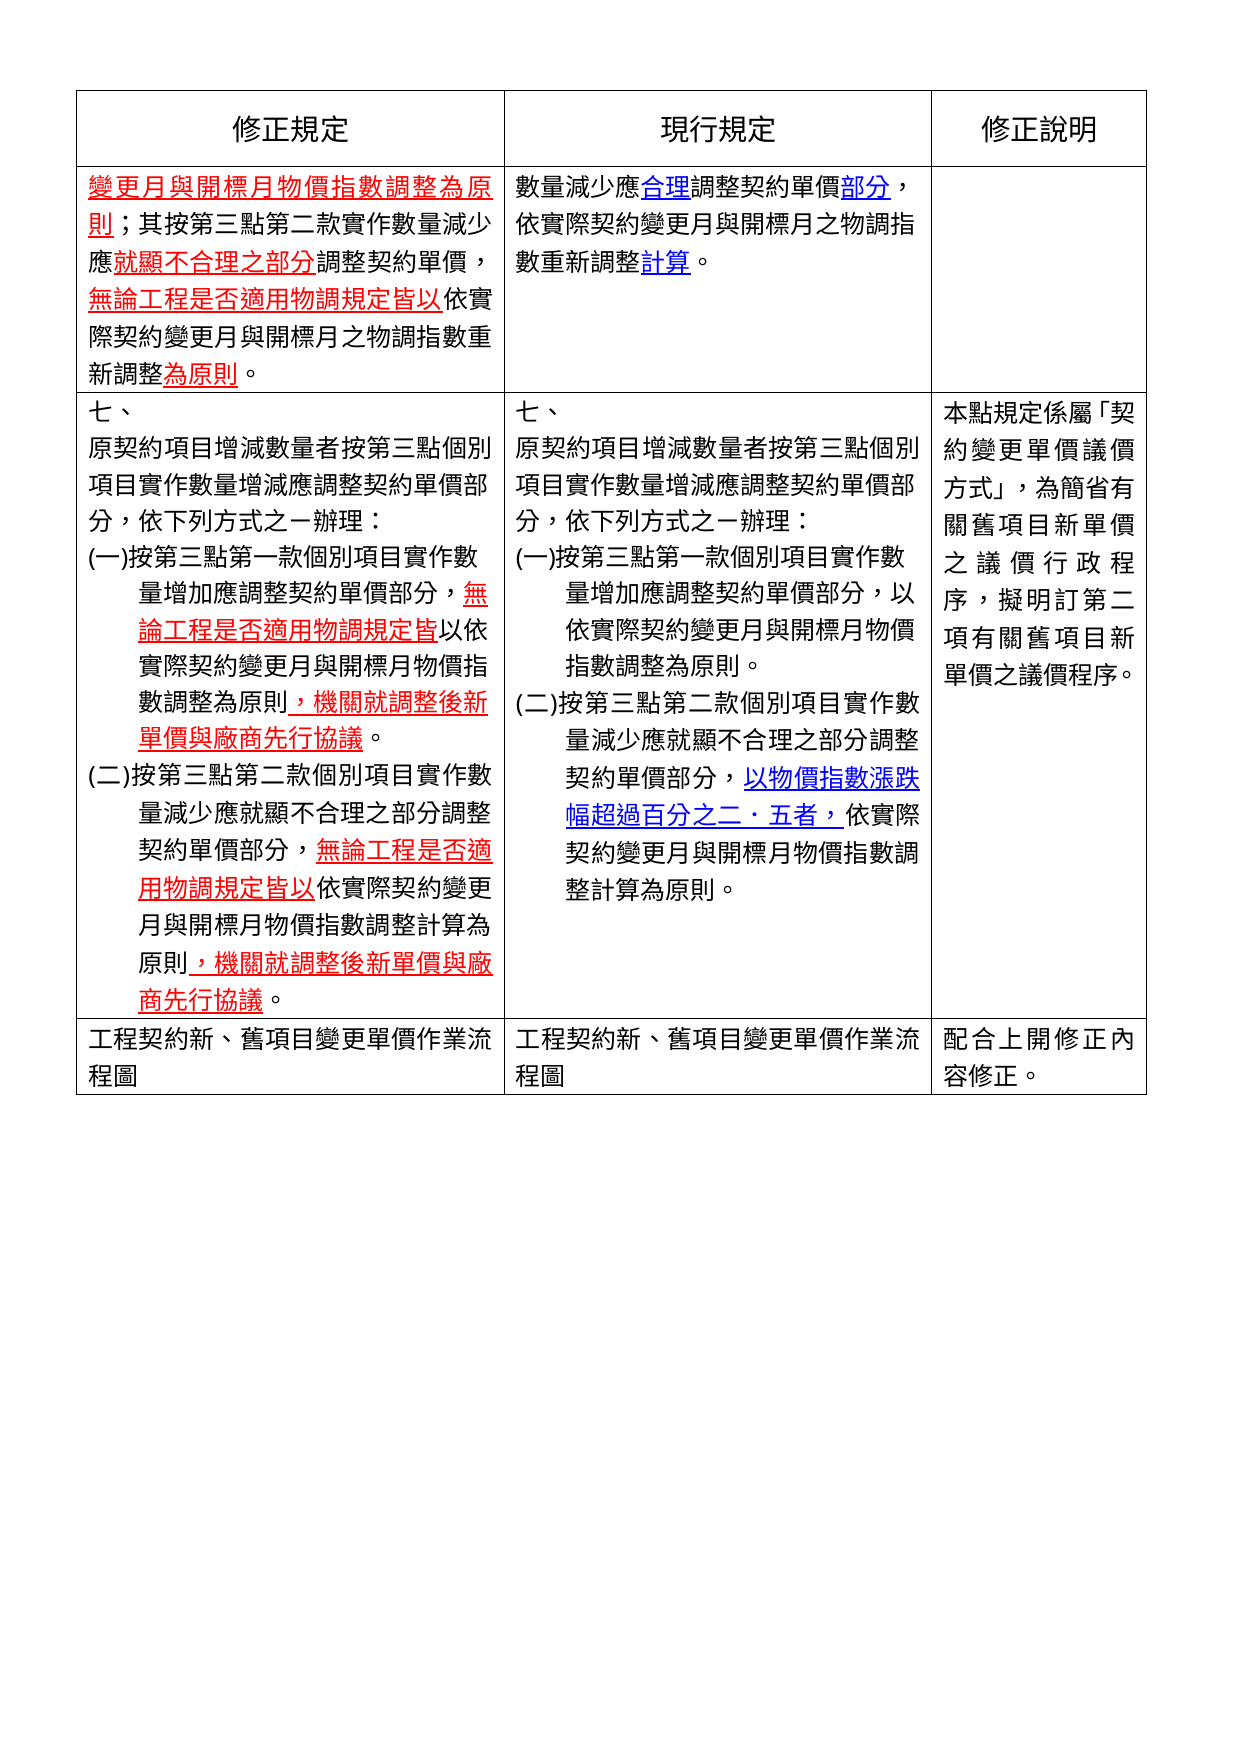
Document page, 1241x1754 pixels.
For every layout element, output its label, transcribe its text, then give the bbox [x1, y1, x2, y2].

table_cell 配合上開修正內容修正。 [932, 1019, 1146, 1094]
table_cell 數量減少應合理調整契約單價部分，依實際契約變更月與開標月之物調指數重新調整計算。 [505, 167, 931, 392]
table_cell 七、 原契約項目增減數量者按第三點個別項目實作數量增減應調整契約單價部 分，依下列方式之ㄧ辦理： (一)按第三點第一款個別項目實作數量增加應調整契約單價部分，以依實際契約變更月與開標月物價指數調整為原則。 (二)按第三點第二款個別項目實作數量減少應就顯不合理之部分調整契約單價部分，以物價指數漲跌幅超過百分之二．五者，依實際契約變更月與開標月物價指數調整計算為原則。 [505, 393, 931, 1018]
table_cell 本點規定係屬「契約變更單價議價方式」，為簡省有關舊項目新單價之議價行政程序，擬明訂第二項有關舊項目新單價之議價程序。 [932, 393, 1146, 1018]
table_header 現行規定 [505, 91, 931, 166]
table_header 修正說明 [932, 91, 1146, 166]
table_cell 變更月與開標月物價指數調整為原則；其按第三點第二款實作數量減少應就顯不合理之部分調整契約單價，無論工程是否適用物調規定皆以依實際契約變更月與開標月之物調指數重新調整為原則。 [77, 167, 504, 392]
table_cell 工程契約新、舊項目變更單價作業流程圖 [77, 1019, 504, 1094]
table_cell 七、 原契約項目增減數量者按第三點個別項目實作數量增減應調整契約單價部 分，依下列方式之ㄧ辦理： (一)按第三點第一款個別項目實作數量增加應調整契約單價部分，無論工程是否適用物調規定皆以依實際契約變更月與開標月物價指數調整為原則，機關就調整後新單價與廠商先行協議。 (二)按第三點第二款個別項目實作數量減少應就顯不合理之部分調整契約單價部分，無論工程是否適用物調規定皆以依實際契約變更月與開標月物價指數調整計算為原則，機關就調整後新單價與廠商先行協議。 [77, 393, 504, 1018]
table_header 修正規定 [77, 91, 504, 166]
table_cell [932, 167, 1146, 392]
table_cell 工程契約新、舊項目變更單價作業流程圖 [505, 1019, 931, 1094]
